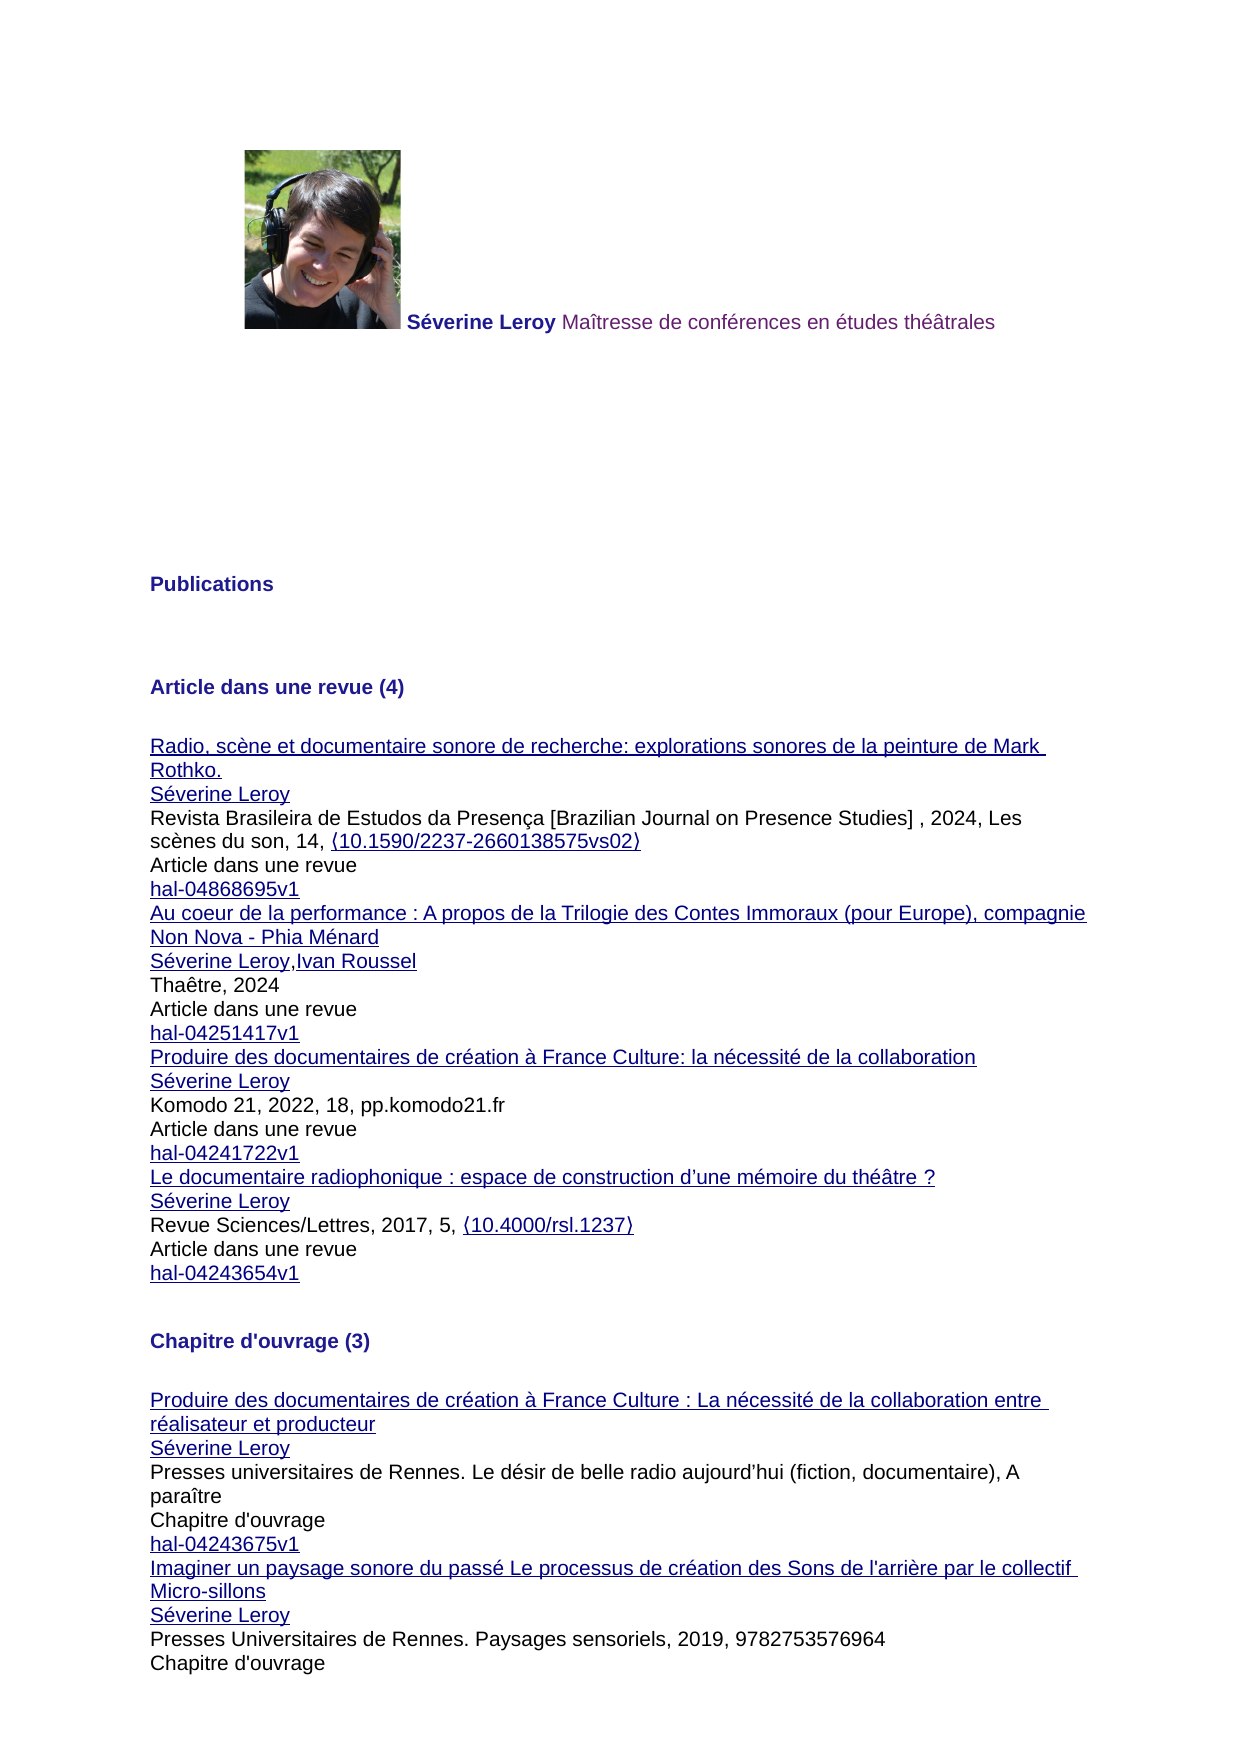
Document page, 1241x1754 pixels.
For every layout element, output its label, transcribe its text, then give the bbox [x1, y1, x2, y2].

subtitle Article dans une revue (4) [150, 675, 1090, 699]
table_header Produire des documentaires de création à France Culture : La nécessité de la collaboration entre réalisateur et producteur Séverine Leroy Presses universitaires de Rennes. Le désir de belle radio aujourd’hui (fiction, documentaire), A paraître Chapitre d'ouvrage hal-04243675v1 [150, 1388, 1090, 1555]
table_cell Imaginer un paysage sonore du passé Le processus de création des Sons de l'arrière par le collectif Micro-sillons Séverine Leroy Presses Universitaires de Rennes. Paysages sensoriels, 2019, 9782753576964 Chapitre d'ouvrage [150, 1555, 1090, 1675]
table_header Radio, scène et documentaire sonore de recherche: explorations sonores de la peinture de Mark Rothko. Séverine Leroy Revista Brasileira de Estudos da Presença [Brazilian Journal on Presence Studies] , 2024, Les scènes du son, 14, ⟨10.1590/2237-2660138575vs02⟩ Article dans une revue hal-04868695v1 [150, 734, 1090, 901]
table_cell Au coeur de la performance : A propos de la Trilogie des Contes Immoraux (pour Europe), compagnie Non Nova - Phia Ménard Séverine Leroy,Ivan Roussel Thaêtre, 2024 Article dans une revue hal-04251417v1 [150, 901, 1090, 1045]
picture [244, 150, 401, 329]
subtitle Séverine Leroy Maîtresse de conférences en études théâtrales [150, 150, 1090, 333]
table_cell Produire des documentaires de création à France Culture: la nécessité de la collaboration Séverine Leroy Komodo 21, 2022, 18, pp.komodo21.fr Article dans une revue hal-04241722v1 [150, 1045, 1090, 1165]
subtitle Publications [150, 572, 1090, 596]
table_cell Le documentaire radiophonique : espace de construction d’une mémoire du théâtre ? Séverine Leroy Revue Sciences/Lettres, 2017, 5, ⟨10.4000/rsl.1237⟩ Article dans une revue hal-04243654v1 [150, 1165, 1090, 1284]
subtitle Chapitre d'ouvrage (3) [150, 1329, 1090, 1353]
